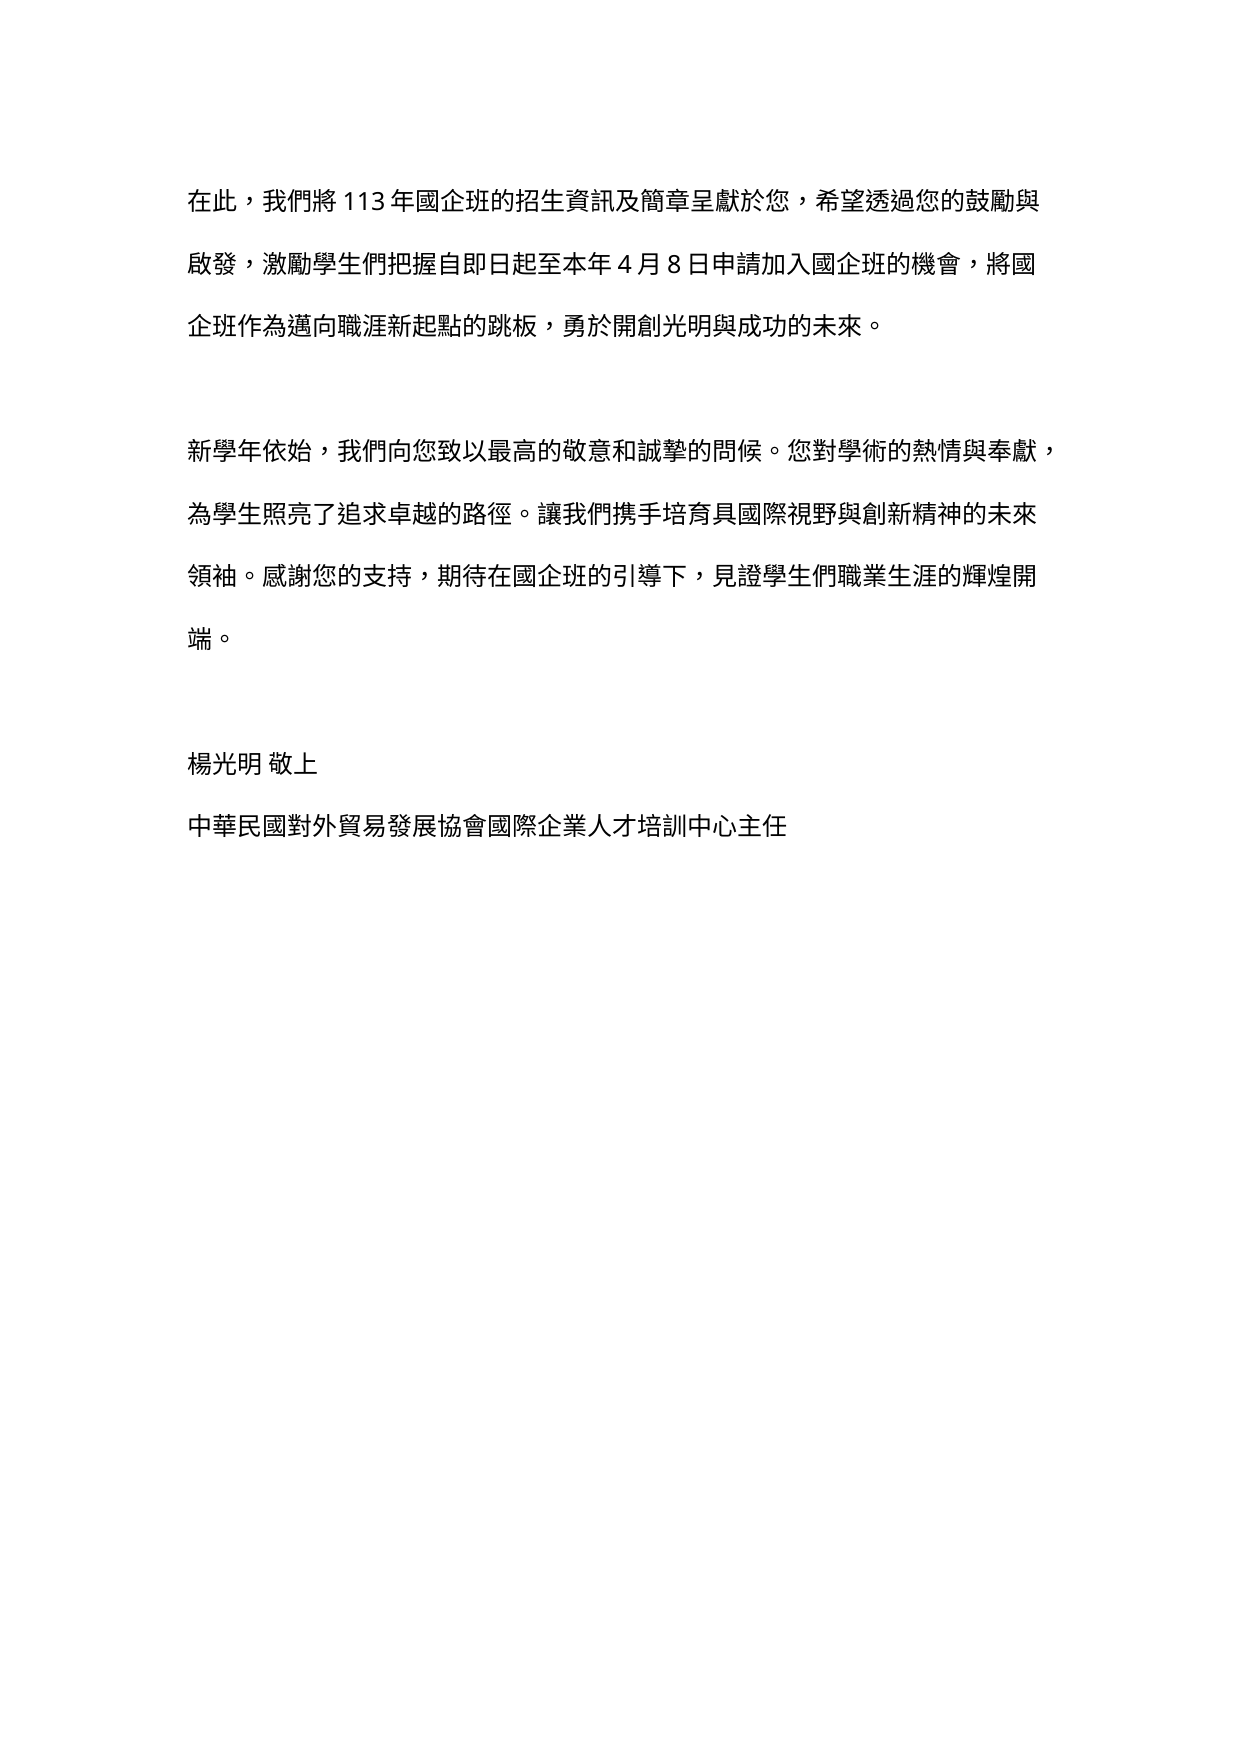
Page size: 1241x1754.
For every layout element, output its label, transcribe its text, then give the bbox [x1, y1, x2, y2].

text 楊光明 敬上 [187, 721, 1053, 783]
text 新學年依始，我們向您致以最高的敬意和誠摯的問候。您對學術的熱情與奉獻，為學生照亮了追求卓越的路徑。讓我們携手培育具國際視野與創新精神的未來領袖。感謝您的支持，期待在國企班的引導下，見證學生們職業生涯的輝煌開端。 [187, 408, 1053, 658]
text 中華民國對外貿易發展協會國際企業人才培訓中心主任 [187, 783, 1053, 846]
text 在此，我們將113年國企班的招生資訊及簡章呈獻於您，希望透過您的鼓勵與啟發，激勵學生們把握自即日起至本年4月8日申請加入國企班的機會，將國企班作為邁向職涯新起點的跳板，勇於開創光明與成功的未來。 [187, 158, 1053, 346]
